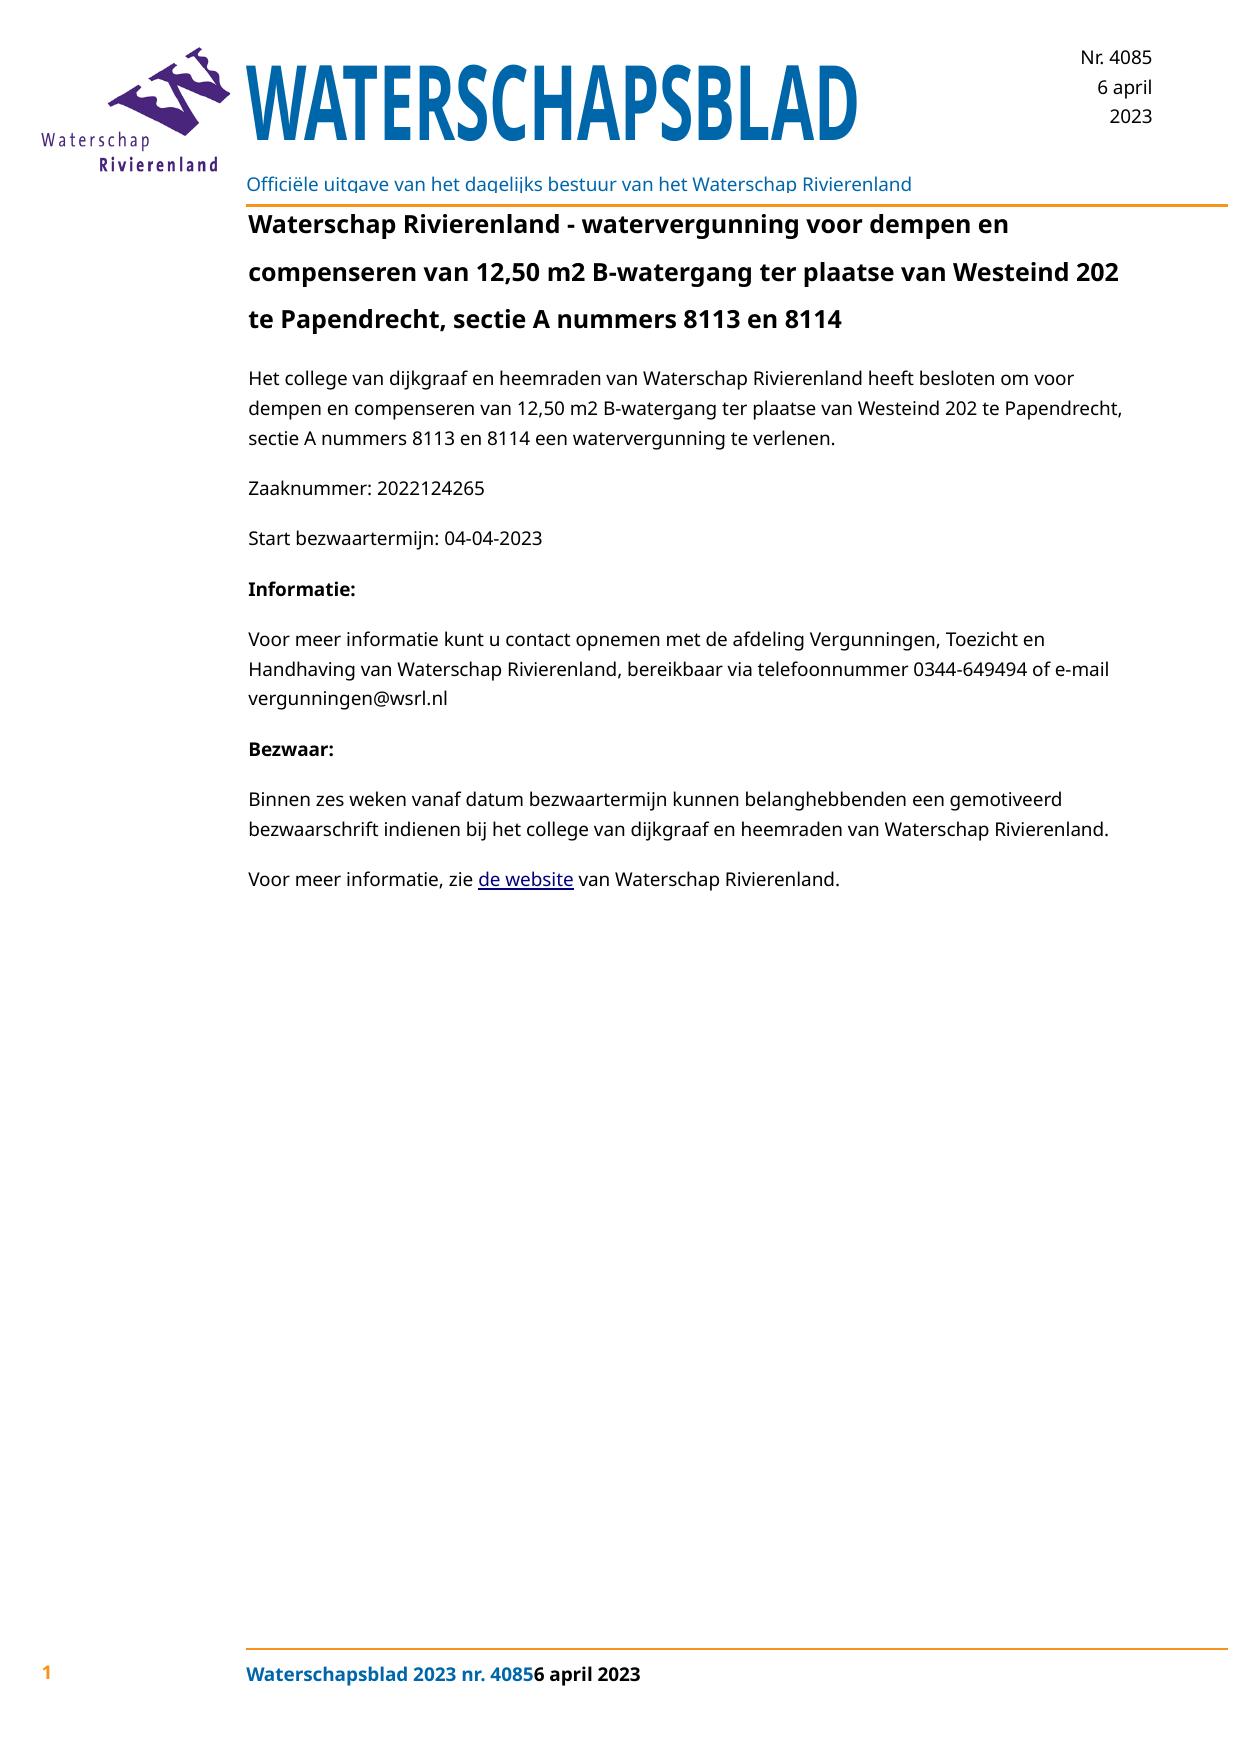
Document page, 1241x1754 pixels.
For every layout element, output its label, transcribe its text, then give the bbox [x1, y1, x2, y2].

picture [41, 47, 231, 172]
text Binnen zes weken vanaf datum bezwaartermijn kunnen belanghebbenden een gemotiveerd bezwaarschrift indienen bij het college van dijkgraaf en heemraden van Waterschap Rivierenland. [248, 786, 1152, 842]
text Informatie: [248, 576, 1152, 602]
text Waterschap Rivierenland - watervergunning voor dempen en compenseren van 12,50 m2 B-watergang ter plaatse van Westeind 202 te Papendrecht, sectie A nummers 8113 en 8114 [248, 207, 1152, 336]
text Start bezwaartermijn: 04-04-2023 [248, 526, 1152, 551]
text Bezwaar: [248, 736, 1152, 762]
text Het college van dijkgraaf en heemraden van Waterschap Rivierenland heeft besloten om voor dempen en compenseren van 12,50 m2 B-watergang ter plaatse van Westeind 202 te Papendrecht, sectie A nummers 8113 en 8114 een watervergunning te verlenen. [248, 366, 1152, 450]
text Voor meer informatie, zie de website van Waterschap Rivierenland. [248, 866, 1152, 892]
text Zaaknummer: 2022124265 [248, 475, 1152, 501]
text Voor meer informatie kunt u contact opnemen met de afdeling Vergunningen, Toezicht en Handhaving van Waterschap Rivierenland, bereikbaar via telefoonnummer 0344-649494 of e-mail vergunningen@wsrl.nl [248, 626, 1152, 711]
